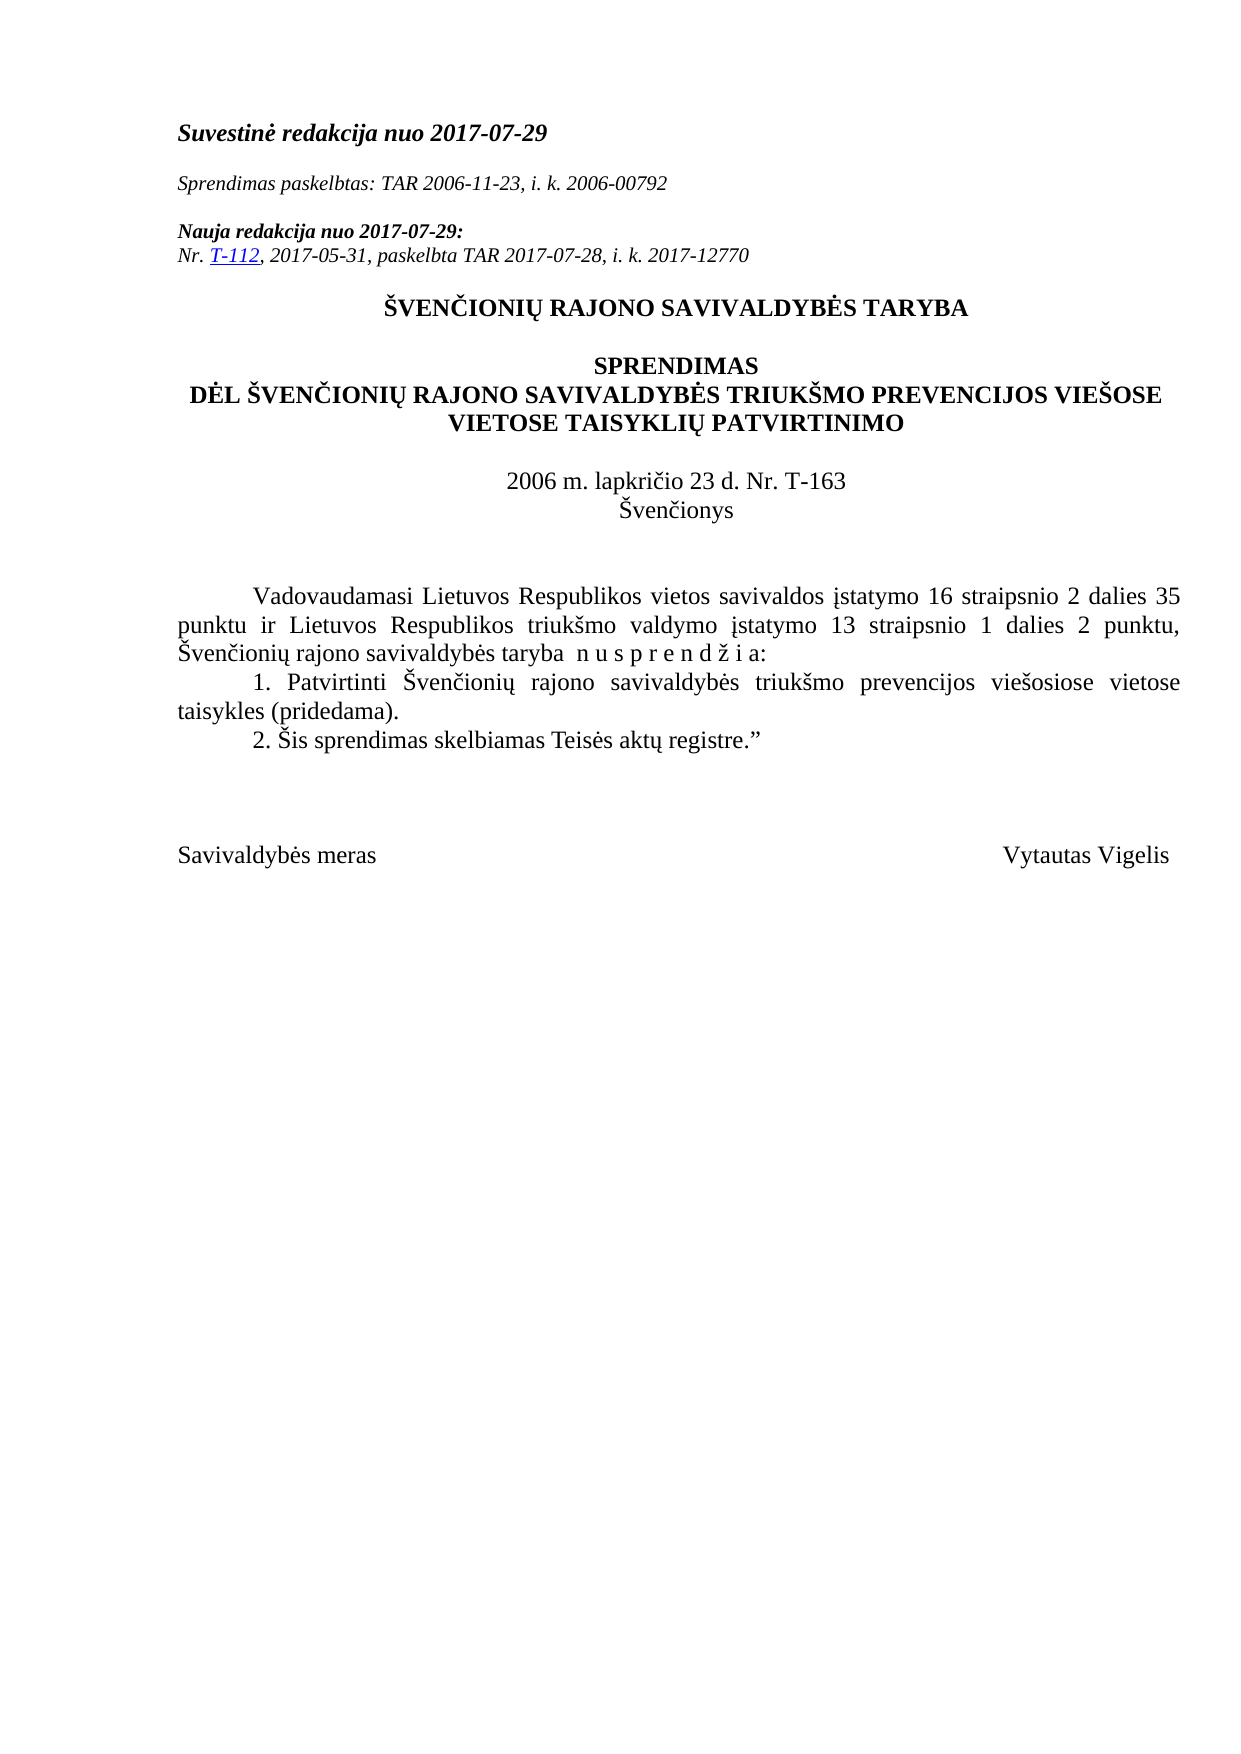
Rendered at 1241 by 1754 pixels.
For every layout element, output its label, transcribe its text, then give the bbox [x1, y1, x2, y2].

text Nr. T-112, 2017-05-31, paskelbta TAR 2017-07-28, i. k. 2017-12770 [177, 243, 1181, 267]
text SPRENDIMAS [177, 351, 1175, 380]
text 1. Patvirtinti Švenčionių rajono savivaldybės triukšmo prevencijos viešosiose vietose taisykles (pridedama). [177, 667, 1181, 725]
text Savivaldybės meras Vytautas Vigelis [177, 840, 1181, 868]
text 2006 m. lapkričio 23 d. Nr. T-163 [177, 466, 1175, 495]
text ŠVENČIONIŲ RAJONO SAVIVALDYBĖS TARYBA [177, 293, 1175, 322]
text Švenčionys [177, 495, 1175, 523]
text 2. Šis sprendimas skelbiamas Teisės aktų registre.” [177, 725, 1181, 753]
text DĖL ŠVENČIONIŲ RAJONO SAVIVALDYBĖS TRIUKŠMO PREVENCIJOS VIEŠOSE VIETOSE TAISYKLIŲ PATVIRTINIMO [177, 380, 1175, 437]
text Vadovaudamasi Lietuvos Respublikos vietos savivaldos įstatymo 16 straipsnio 2 dalies 35 punktu ir Lietuvos Respublikos triukšmo valdymo įstatymo 13 straipsnio 1 dalies 2 punktu, Švenčionių rajono savivaldybės taryba n u s p r e n d ž i a: [177, 581, 1181, 667]
text Sprendimas paskelbtas: TAR 2006-11-23, i. k. 2006-00792 [177, 171, 1181, 195]
text Nauja redakcija nuo 2017-07-29: [177, 219, 1181, 243]
text Suvestinė redakcija nuo 2017-07-29 [177, 118, 1181, 147]
